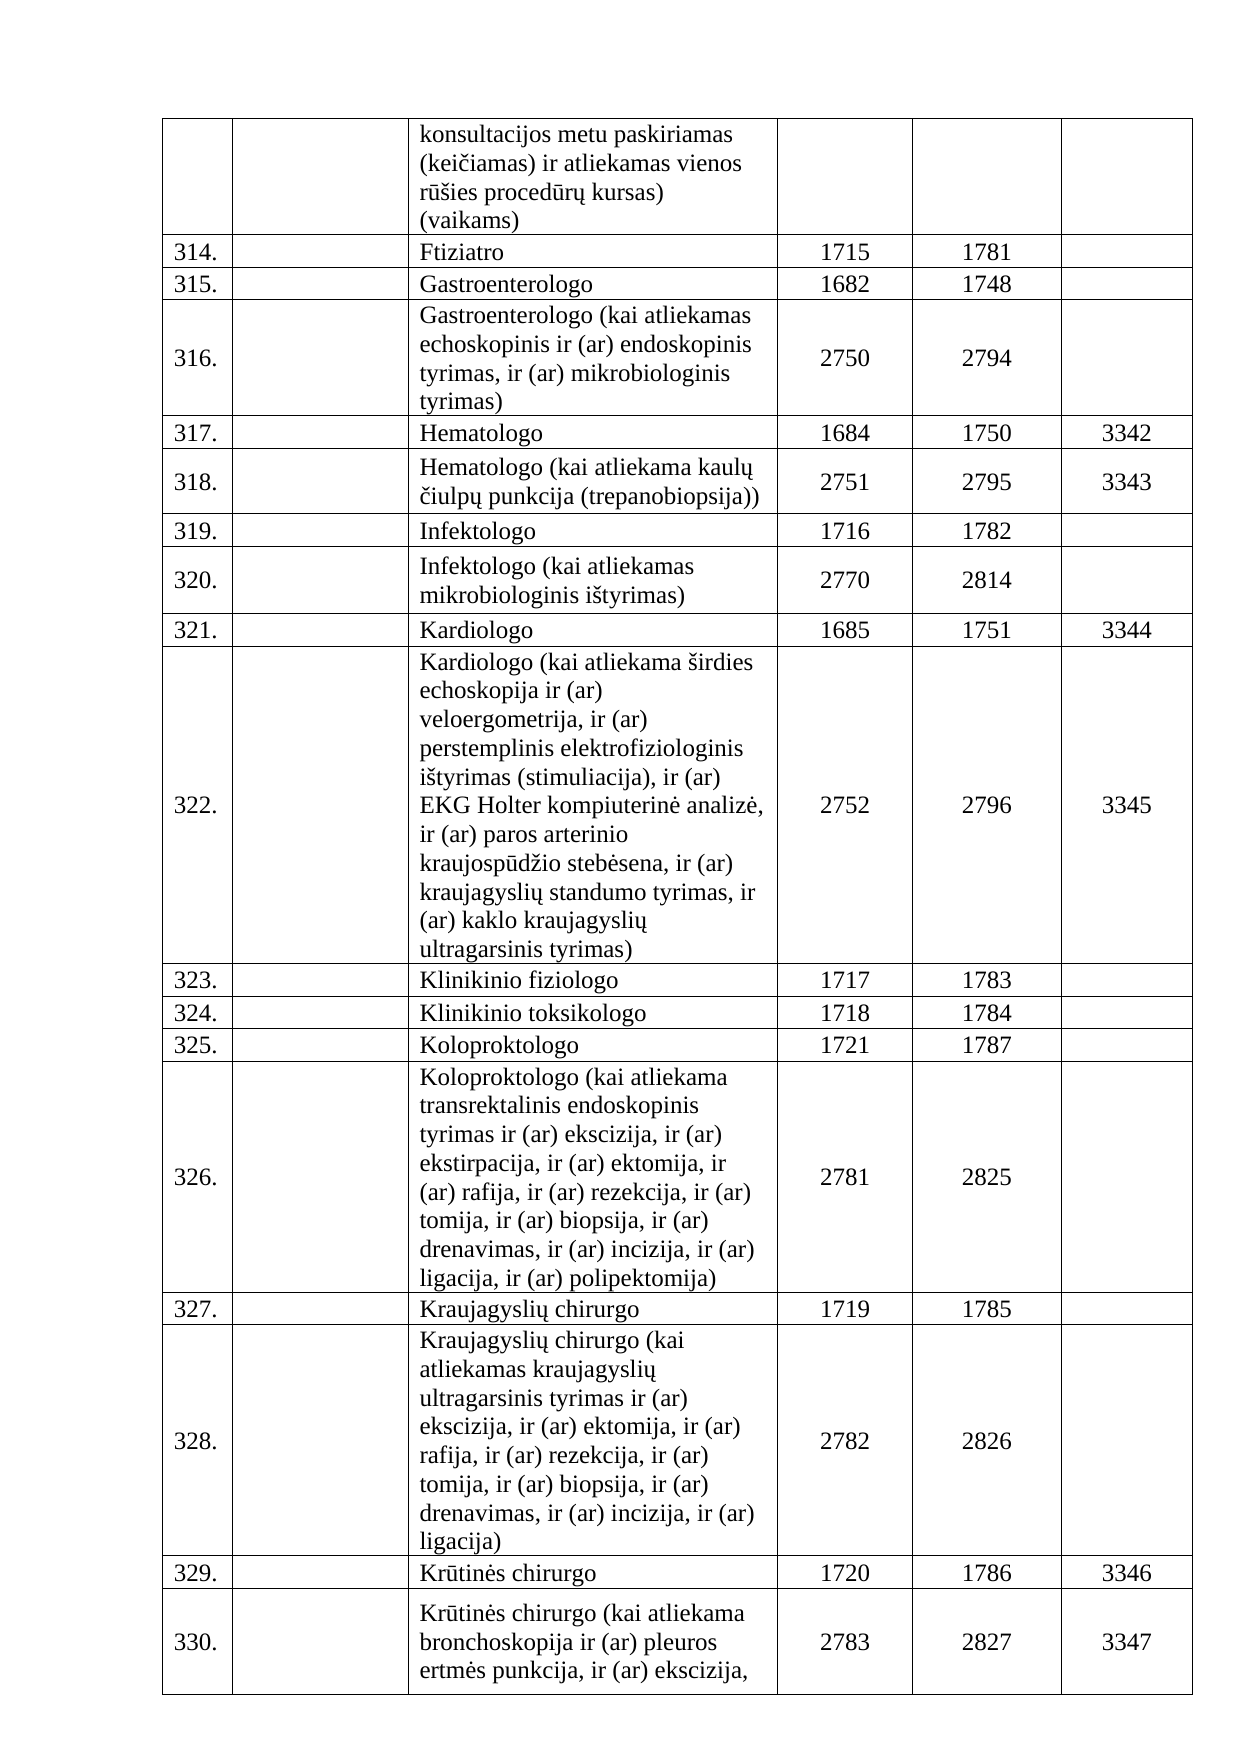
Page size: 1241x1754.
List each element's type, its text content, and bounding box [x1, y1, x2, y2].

table_cell 3344 [1062, 614, 1192, 646]
table_cell [1062, 1325, 1192, 1555]
table_cell 1751 [913, 614, 1061, 646]
table_cell 2782 [778, 1325, 912, 1555]
table_cell [778, 119, 912, 234]
table_cell [233, 997, 408, 1028]
table_cell Kardiologo [409, 614, 777, 646]
table_cell 2814 [913, 547, 1061, 613]
table_cell 3347 [1062, 1589, 1192, 1694]
table_cell Koloproktologo (kai atliekama transrektalinis endoskopinis tyrimas ir (ar) ekscizija, ir (ar) ekstirpacija, ir (ar) ektomija, ir (ar) rafija, ir (ar) rezekcija, ir (ar) tomija, ir (ar) biopsija, ir (ar) drenavimas, ir (ar) incizija, ir (ar) ligacija, ir (ar) polipektomija) [409, 1062, 777, 1292]
table_cell 3343 [1062, 449, 1192, 513]
table_cell 1682 [778, 268, 912, 299]
table_cell 319. [163, 514, 232, 546]
table_cell [233, 268, 408, 299]
table_cell 2751 [778, 449, 912, 513]
table_cell Klinikinio fiziologo [409, 964, 777, 996]
table_cell Kraujagyslių chirurgo (kai atliekamas kraujagyslių ultragarsinis tyrimas ir (ar) ekscizija, ir (ar) ektomija, ir (ar) rafija, ir (ar) rezekcija, ir (ar) tomija, ir (ar) biopsija, ir (ar) drenavimas, ir (ar) incizija, ir (ar) ligacija) [409, 1325, 777, 1555]
table_cell 1685 [778, 614, 912, 646]
table_cell 3345 [1062, 647, 1192, 963]
table_cell 2827 [913, 1589, 1061, 1694]
table_cell 1720 [778, 1556, 912, 1588]
table_cell [233, 547, 408, 613]
table_cell Gastroenterologo [409, 268, 777, 299]
table_cell [1062, 1029, 1192, 1061]
table_cell Infektologo [409, 514, 777, 546]
table_cell 1715 [778, 235, 912, 267]
table_cell [1062, 1062, 1192, 1292]
table_cell 321. [163, 614, 232, 646]
table_cell 2752 [778, 647, 912, 963]
table_cell 1719 [778, 1293, 912, 1324]
table_cell 3342 [1062, 416, 1192, 448]
table_cell [233, 1556, 408, 1588]
table_cell 2750 [778, 300, 912, 415]
table_cell 2794 [913, 300, 1061, 415]
table_cell 318. [163, 449, 232, 513]
table_cell [233, 416, 408, 448]
table_cell [1062, 235, 1192, 267]
table_cell 1781 [913, 235, 1061, 267]
table_cell 1785 [913, 1293, 1061, 1324]
table_cell konsultacijos metu paskiriamas (keičiamas) ir atliekamas vienos rūšies procedūrų kursas) (vaikams) [409, 119, 777, 234]
table_cell [233, 1589, 408, 1694]
table_cell [1062, 997, 1192, 1028]
table_cell [913, 119, 1061, 234]
table_cell [233, 449, 408, 513]
table_cell 2796 [913, 647, 1061, 963]
table_cell 325. [163, 1029, 232, 1061]
table_cell 326. [163, 1062, 232, 1292]
table_cell [1062, 119, 1192, 234]
table_cell 329. [163, 1556, 232, 1588]
table_cell 1750 [913, 416, 1061, 448]
table_cell 1721 [778, 1029, 912, 1061]
table_cell 328. [163, 1325, 232, 1555]
table_cell Kardiologo (kai atliekama širdies echoskopija ir (ar) veloergometrija, ir (ar) perstemplinis elektrofiziologinis ištyrimas (stimuliacija), ir (ar) EKG Holter kompiuterinė analizė, ir (ar) paros arterinio kraujospūdžio stebėsena, ir (ar) kraujagyslių standumo tyrimas, ir (ar) kaklo kraujagyslių ultragarsinis tyrimas) [409, 647, 777, 963]
table_cell 314. [163, 235, 232, 267]
table_cell 1787 [913, 1029, 1061, 1061]
table_cell Hematologo [409, 416, 777, 448]
table_cell [233, 514, 408, 546]
table_cell [233, 1293, 408, 1324]
table_cell 322. [163, 647, 232, 963]
table_cell 3346 [1062, 1556, 1192, 1588]
table_cell [233, 614, 408, 646]
table_cell Kraujagyslių chirurgo [409, 1293, 777, 1324]
table_cell [233, 119, 408, 234]
table_cell 1786 [913, 1556, 1061, 1588]
table_cell 320. [163, 547, 232, 613]
table_cell 2795 [913, 449, 1061, 513]
table_cell [233, 1062, 408, 1292]
table_cell Krūtinės chirurgo [409, 1556, 777, 1588]
table_cell [233, 235, 408, 267]
table_cell [1062, 964, 1192, 996]
table_cell [233, 1029, 408, 1061]
table_cell [1062, 514, 1192, 546]
table_cell [1062, 547, 1192, 613]
table_cell 317. [163, 416, 232, 448]
table_cell 1784 [913, 997, 1061, 1028]
table_cell Krūtinės chirurgo (kai atliekama bronchoskopija ir (ar) pleuros ertmės punkcija, ir (ar) ekscizija, [409, 1589, 777, 1694]
table_cell 1716 [778, 514, 912, 546]
table_cell 1783 [913, 964, 1061, 996]
table_cell 1717 [778, 964, 912, 996]
table_cell 2781 [778, 1062, 912, 1292]
table_cell 2783 [778, 1589, 912, 1694]
table_cell 2770 [778, 547, 912, 613]
table_cell 2825 [913, 1062, 1061, 1292]
table_cell [233, 964, 408, 996]
table_cell Koloproktologo [409, 1029, 777, 1061]
table_cell 1684 [778, 416, 912, 448]
table_cell 327. [163, 1293, 232, 1324]
table_cell 323. [163, 964, 232, 996]
table_cell 316. [163, 300, 232, 415]
table_cell 330. [163, 1589, 232, 1694]
table_cell 1782 [913, 514, 1061, 546]
table_cell Gastroenterologo (kai atliekamas echoskopinis ir (ar) endoskopinis tyrimas, ir (ar) mikrobiologinis tyrimas) [409, 300, 777, 415]
table_cell 324. [163, 997, 232, 1028]
table_cell 1718 [778, 997, 912, 1028]
table_cell [233, 300, 408, 415]
table_cell [1062, 1293, 1192, 1324]
table_cell Infektologo (kai atliekamas mikrobiologinis ištyrimas) [409, 547, 777, 613]
table_cell Hematologo (kai atliekama kaulų čiulpų punkcija (trepanobiopsija)) [409, 449, 777, 513]
table_cell 1748 [913, 268, 1061, 299]
table_cell Ftiziatro [409, 235, 777, 267]
table_cell [163, 119, 232, 234]
table_cell 315. [163, 268, 232, 299]
table_cell [233, 1325, 408, 1555]
table_cell [1062, 268, 1192, 299]
table_cell Klinikinio toksikologo [409, 997, 777, 1028]
table_cell 2826 [913, 1325, 1061, 1555]
table_cell [1062, 300, 1192, 415]
table_cell [233, 647, 408, 963]
